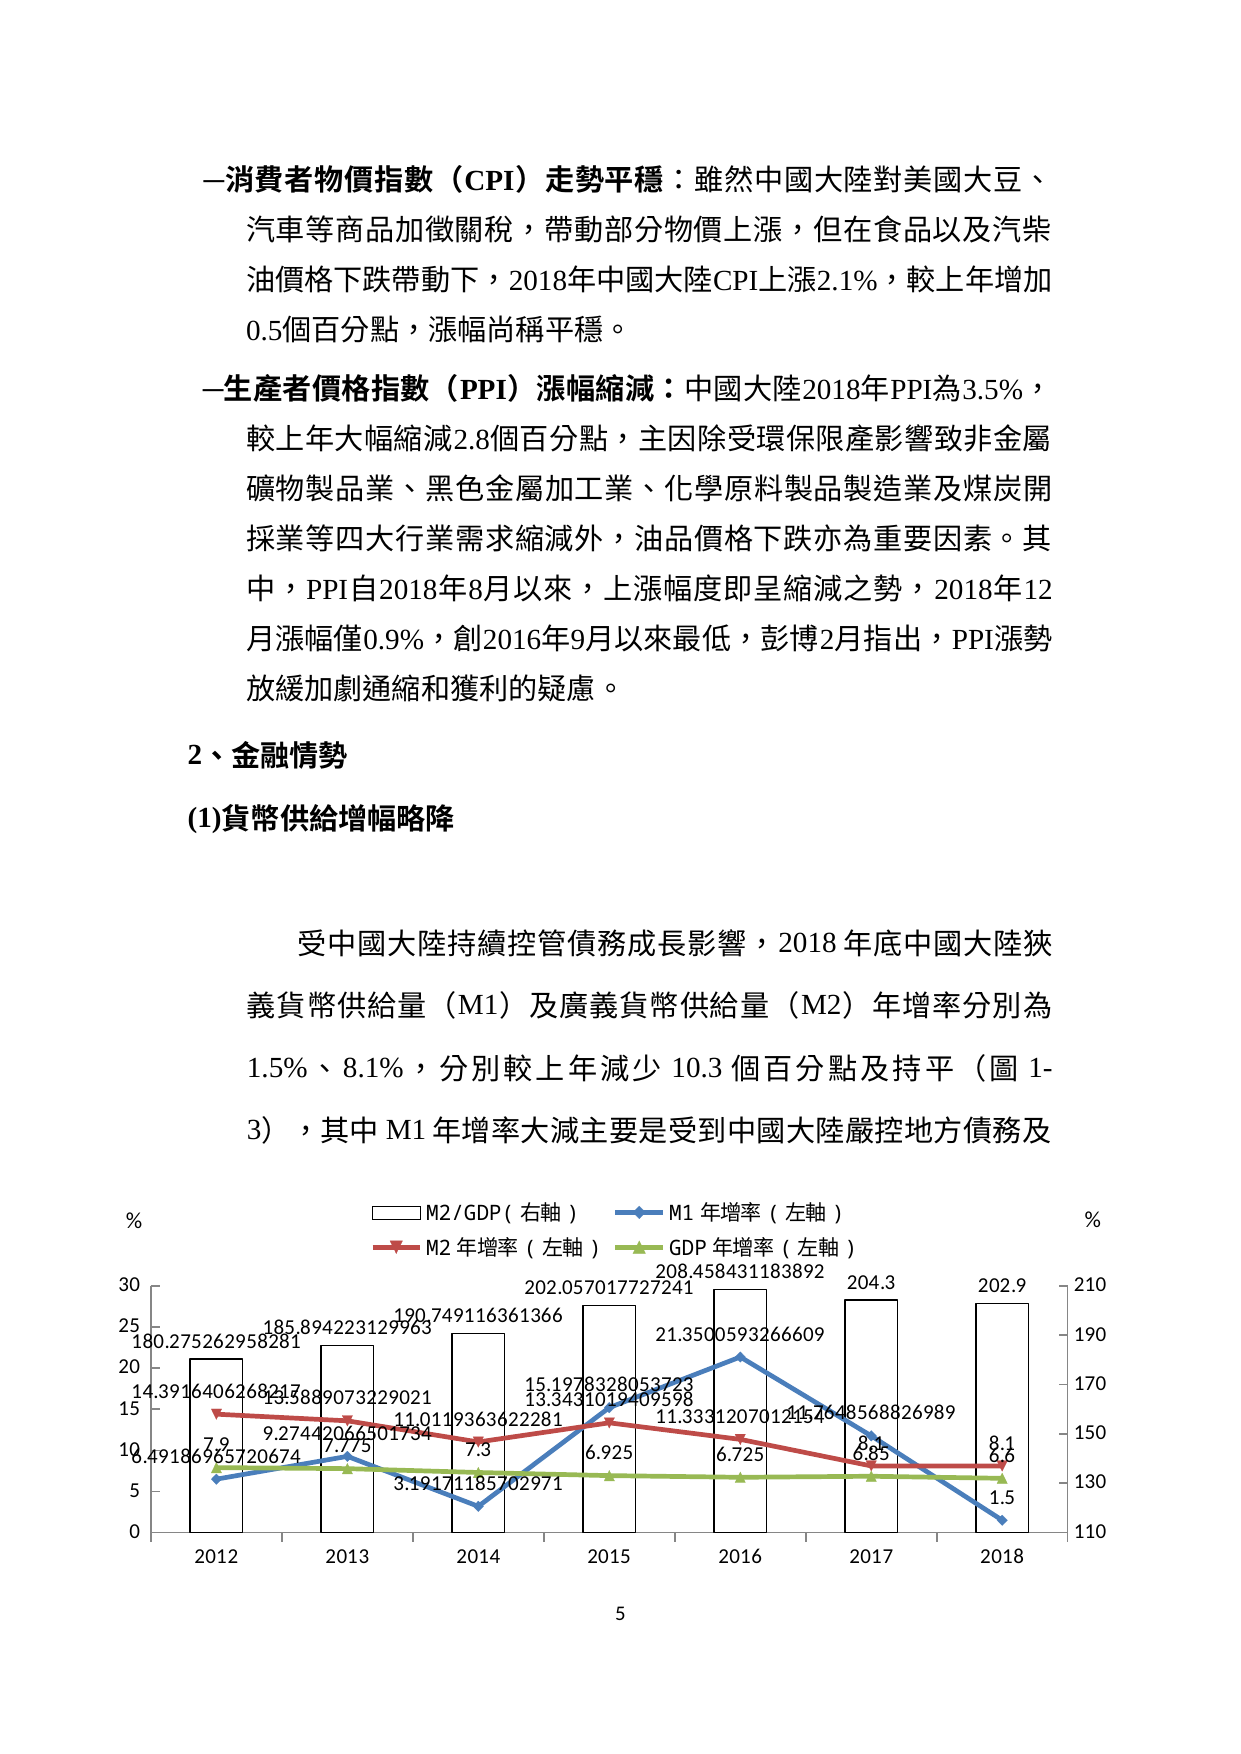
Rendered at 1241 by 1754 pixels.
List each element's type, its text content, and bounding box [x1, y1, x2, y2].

text ─消費者物價指數（CPI）走勢平穩：雖然中國大陸對美國大豆、汽車等商品加徵關稅，帶動部分物價上漲，但在食品以及汽柴油價格下跌帶動下，2018年中國大陸CPI上漲2.1%，較上年增加0.5個百分點，漲幅尚稱平穩。 [187, 150, 1053, 350]
list 貨幣供給增幅略降 [187, 775, 1053, 837]
text ─生產者價格指數（PPI）漲幅縮減：中國大陸2018年PPI為3.5%，較上年大幅縮減2.8個百分點，主因除受環保限產影響致非金屬礦物製品業、黑色金屬加工業、化學原料製品製造業及煤炭開採業等四大行業需求縮減外，油品價格下跌亦為重要因素。其中，PPI自2018年8月以來，上漲幅度即呈縮減之勢，2018年12月漲幅僅0.9%，創2016年9月以來最低，彭博2月指出，PPI漲勢放緩加劇通縮和獲利的疑慮。 [187, 359, 1053, 709]
text 受中國大陸持續控管債務成長影響，2018年底中國大陸狹義貨幣供給量（M1）及廣義貨幣供給量（M2）年增率分別為1.5%、8.1%，分別較上年減少10.3個百分點及持平（圖1-3），其中M1年增率大減主要是受到中國大陸嚴控地方債務及 [247, 900, 1053, 1150]
list 金融情勢 [187, 712, 1053, 775]
